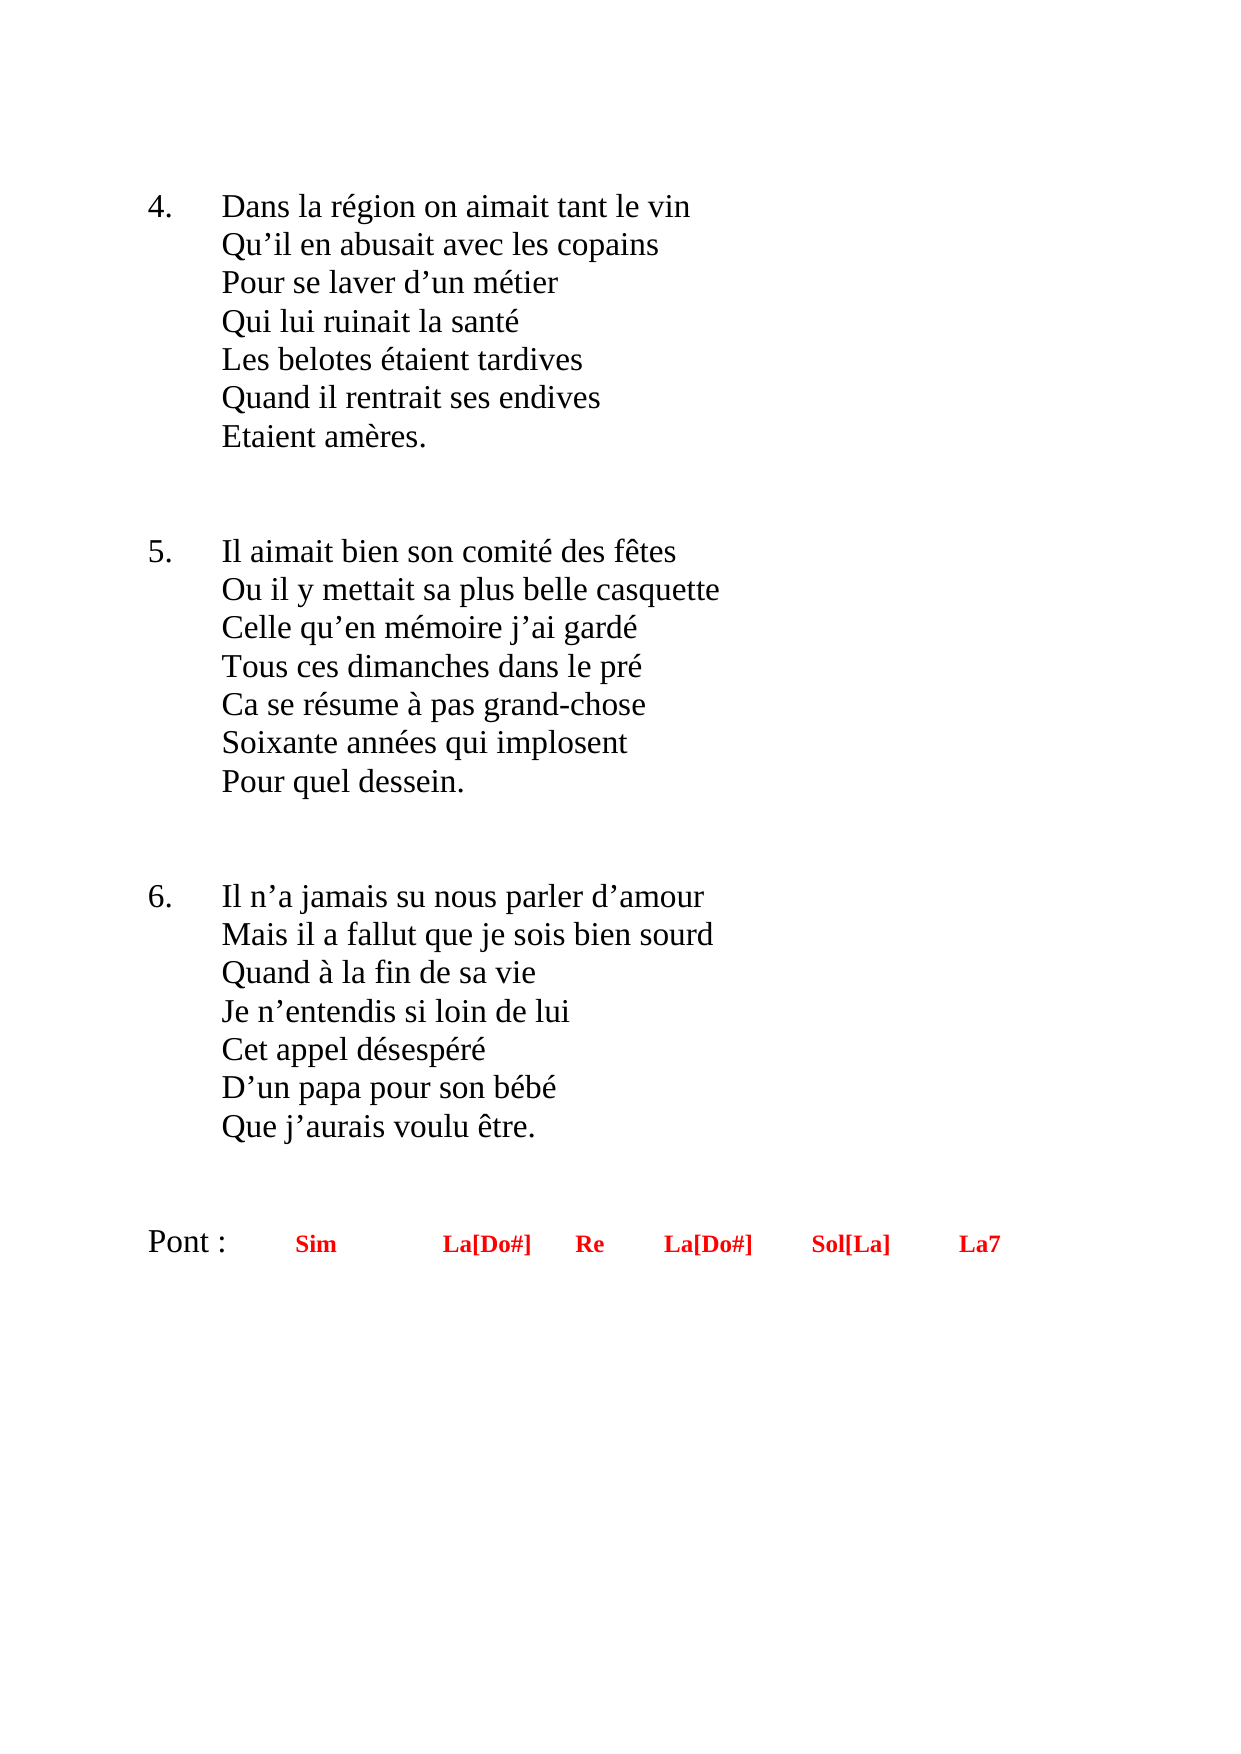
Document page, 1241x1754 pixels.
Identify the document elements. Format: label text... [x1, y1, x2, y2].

text Pour se laver d’un métier [148, 263, 1093, 301]
text Pont : Sim La[Do#] Re La[Do#] Sol[La] La7 [148, 1221, 1093, 1259]
text Mais il a fallut que je sois bien sourd [148, 914, 1093, 953]
text 4. Dans la région on aimait tant le vin [148, 186, 1093, 224]
text Soixante années qui implosent [148, 723, 1093, 761]
text D’un papa pour son bébé [148, 1068, 1093, 1106]
text 6. Il n’a jamais su nous parler d’amour [148, 876, 1093, 914]
text Que j’aurais voulu être. [148, 1106, 1093, 1144]
text Ca se résume à pas grand-chose [148, 684, 1093, 723]
text Quand il rentrait ses endives [148, 378, 1093, 416]
text Les belotes étaient tardives [148, 339, 1093, 378]
text Pour quel dessein. [148, 761, 1093, 799]
text 5. Il aimait bien son comité des fêtes [148, 531, 1093, 569]
text Ou il y mettait sa plus belle casquette [148, 569, 1093, 608]
text Tous ces dimanches dans le pré [148, 646, 1093, 684]
text Quand à la fin de sa vie [148, 953, 1093, 991]
text Cet appel désespéré [148, 1029, 1093, 1068]
text Etaient amères. [148, 416, 1093, 454]
text Qui lui ruinait la santé [148, 301, 1093, 339]
text Je n’entendis si loin de lui [148, 991, 1093, 1029]
text Celle qu’en mémoire j’ai gardé [148, 608, 1093, 646]
text Qu’il en abusait avec les copains [148, 224, 1093, 263]
